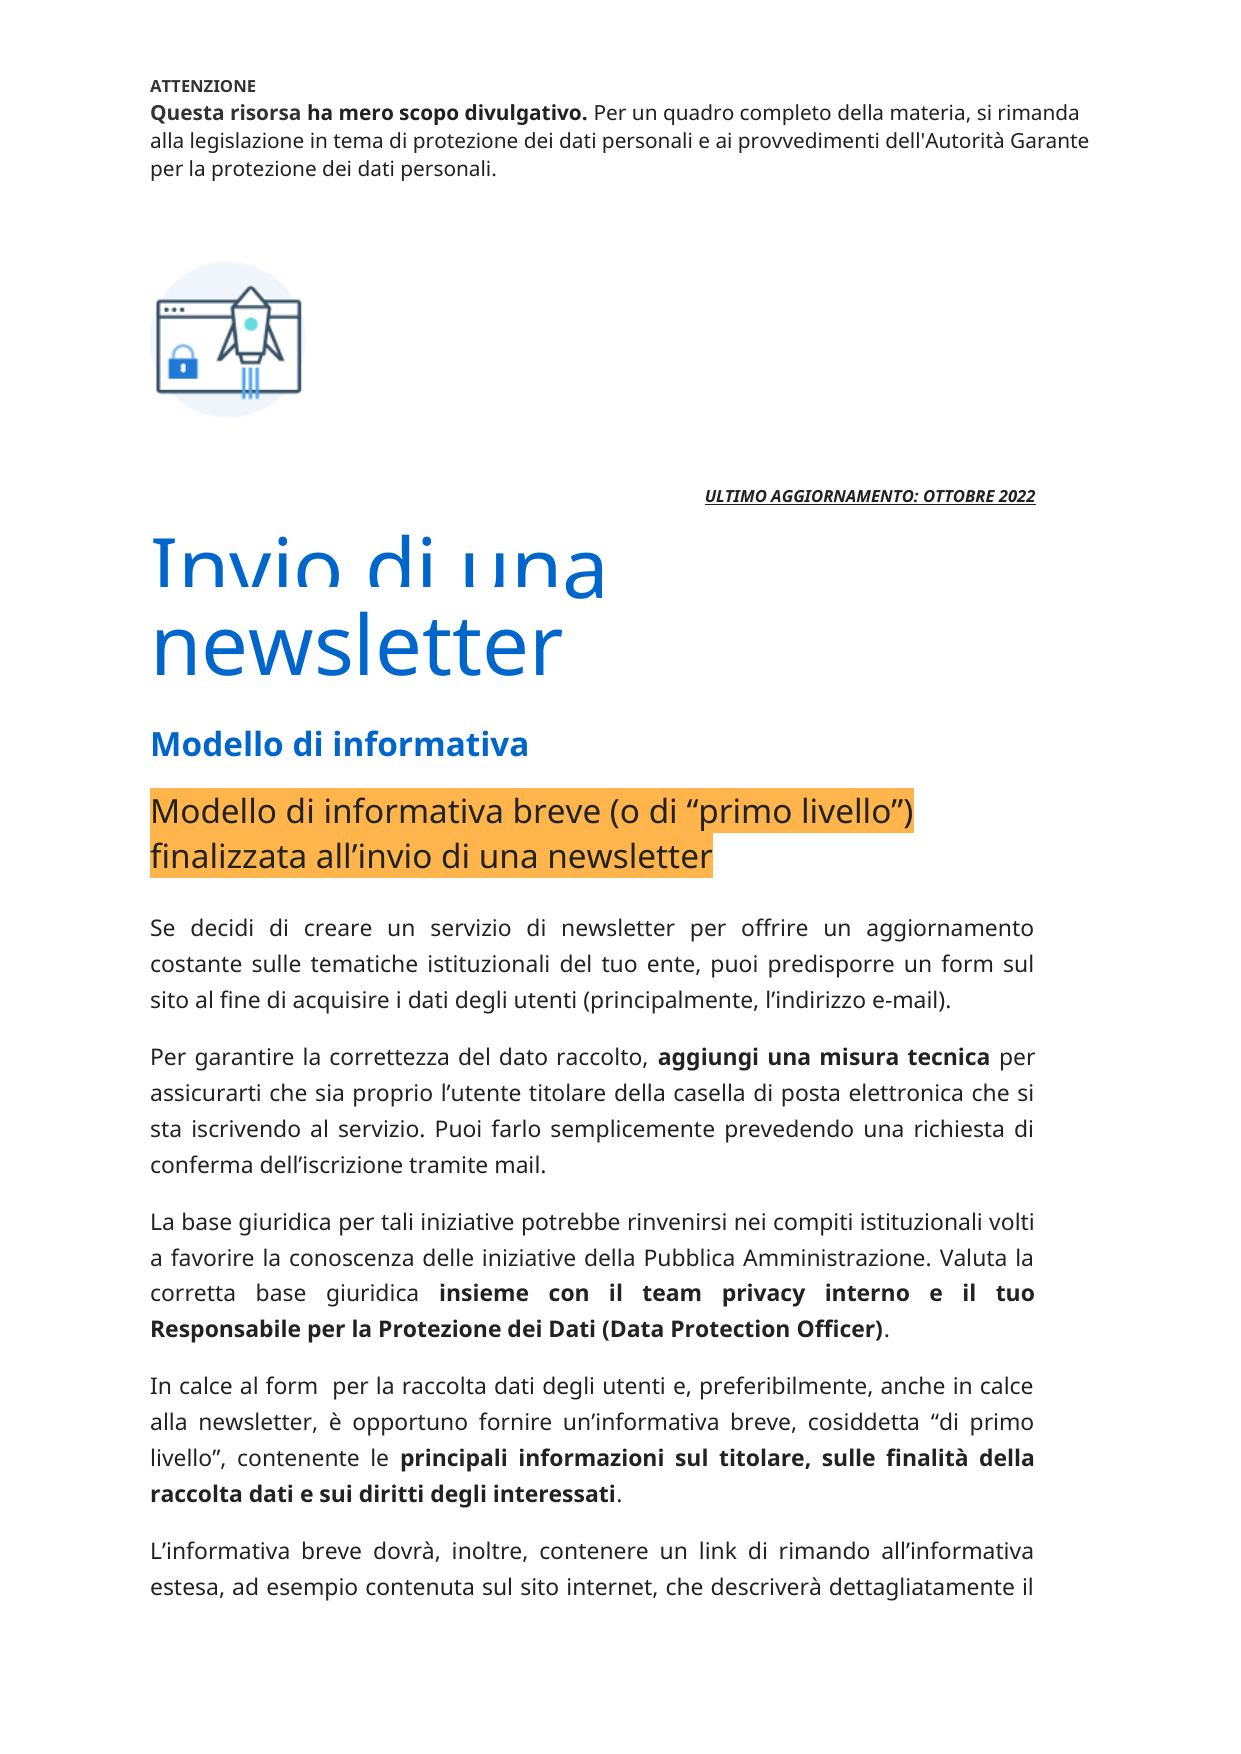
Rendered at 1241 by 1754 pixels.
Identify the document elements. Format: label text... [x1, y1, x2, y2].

subtitle Modello di informativa breve (o di “primo livello”) finalizzata all’invio di una newsletter [150, 787, 1035, 878]
text ULTIMO AGGIORNAMENTO: OTTOBRE 2022 [150, 214, 1035, 507]
text La base giuridica per tali iniziative potrebbe rinvenirsi nei compiti istituzionali volti a favorire la conoscenza delle iniziative della Pubblica Amministrazione. Valuta la corretta base giuridica insieme con il team privacy interno e il tuo Responsabile per la Protezione dei Dati (Data Protection Officer). [150, 1206, 1035, 1344]
subtitle Modello di informativa [150, 721, 1035, 767]
text Se decidi di creare un servizio di newsletter per offrire un aggiornamento costante sulle tematiche istituzionali del tuo ente, puoi predisporre un form sul sito al fine di acquisire i dati degli utenti (principalmente, l’indirizzo e-mail). [150, 912, 1035, 1015]
text L’informativa breve dovrà, inoltre, contenere un link di rimando all’informativa estesa, ad esempio contenuta sul sito internet, che descriverà dettagliatamente il [150, 1535, 1035, 1602]
text Per garantire la correttezza del dato raccolto, aggiungi una misura tecnica per assicurarti che sia proprio l’utente titolare della casella di posta elettronica che si sta iscrivendo al servizio. Puoi farlo semplicemente prevedendo una richiesta di conferma dell’iscrizione tramite mail. [150, 1041, 1035, 1180]
picture [140, 251, 318, 429]
title Invio di una newsletter [150, 530, 1035, 700]
text In calce al form per la raccolta dati degli utenti e, preferibilmente, anche in calce alla newsletter, è opportuno fornire un’informativa breve, cosiddetta “di primo livello”, contenente le principali informazioni sul titolare, sulle finalità della raccolta dati e sui diritti degli interessati. [150, 1370, 1035, 1509]
